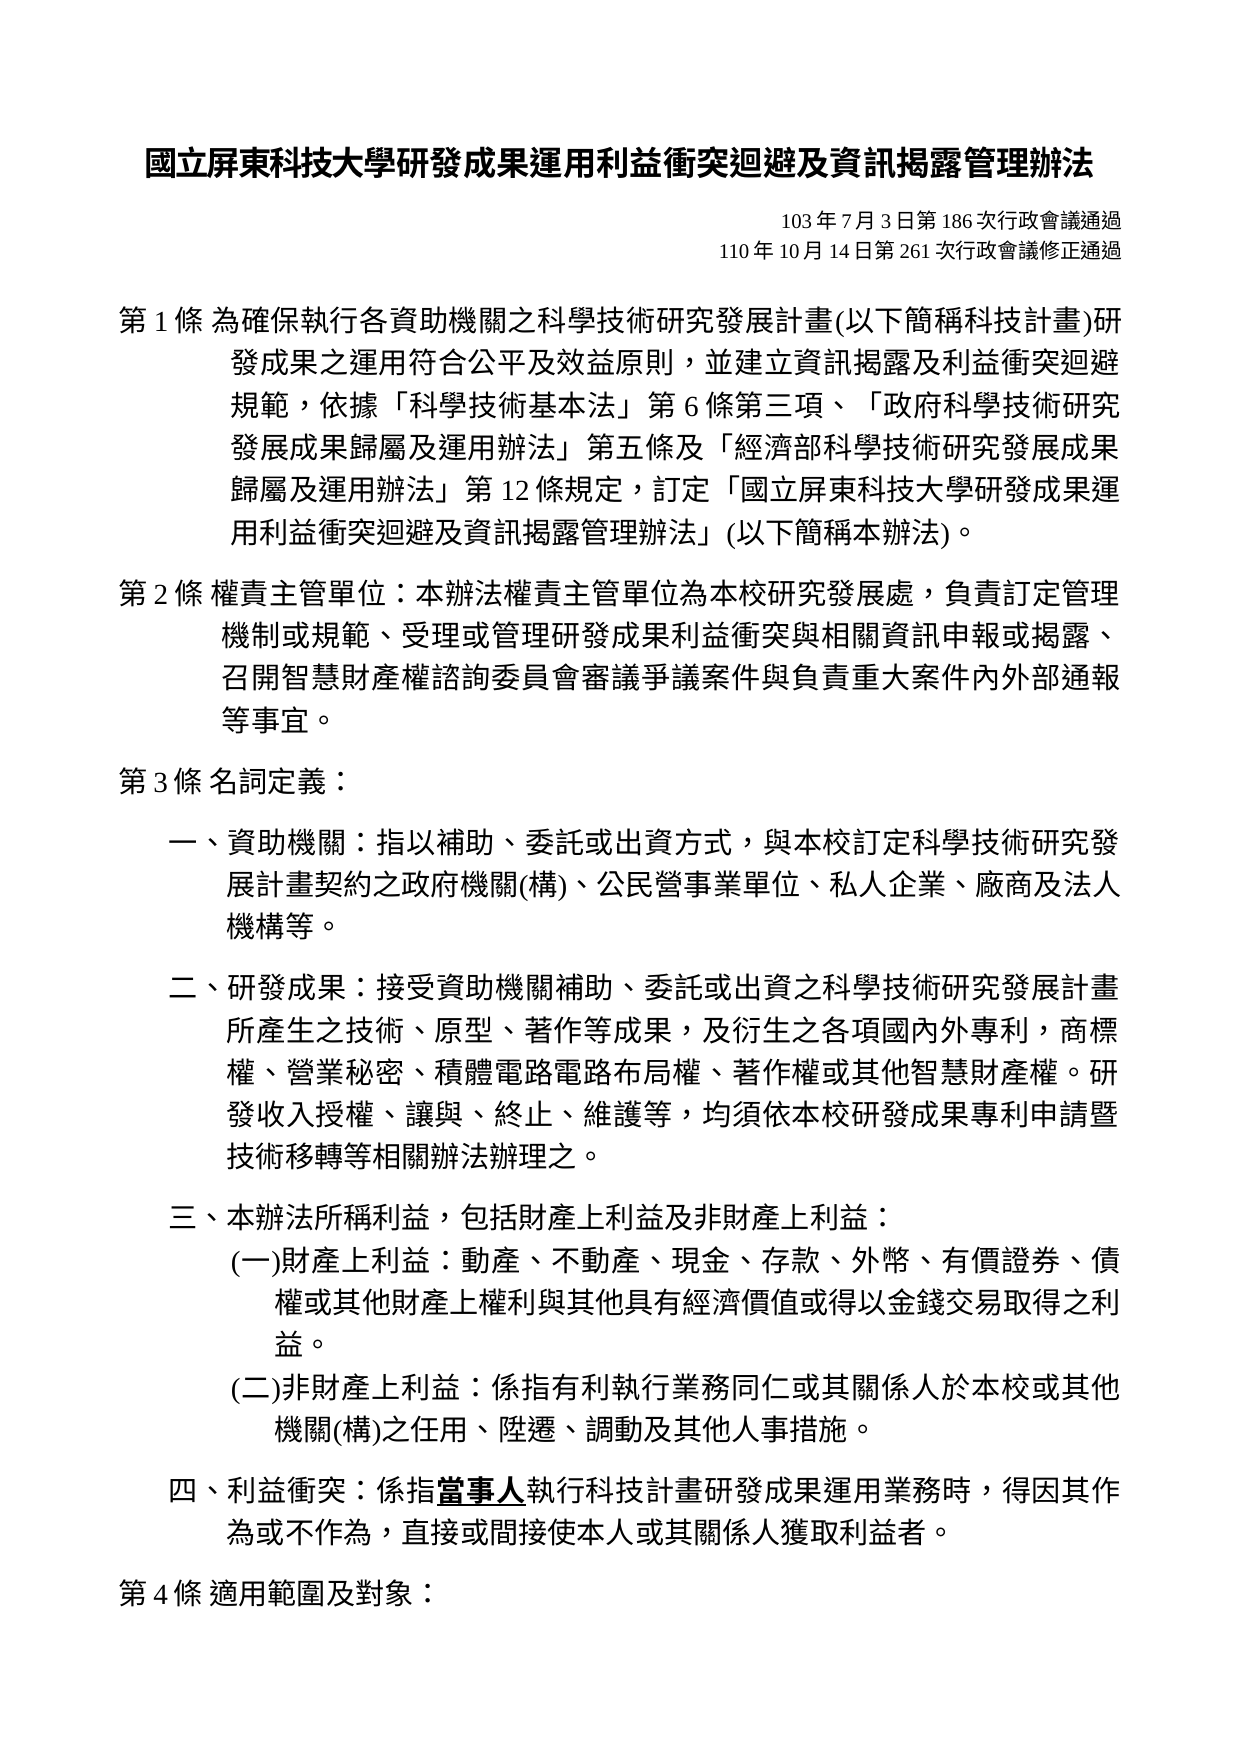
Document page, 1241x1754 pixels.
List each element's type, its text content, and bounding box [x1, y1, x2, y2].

list (一)財產上利益：動產、不動產、現金、存款、外幣、有價證券、債權或其他財產上權利與其他具有經濟價值或得以金錢交易取得之利益。 [231, 1237, 1122, 1364]
list 103年7月3日第186次行政會議通過 [218, 204, 1122, 234]
text 第3條 名詞定義： [118, 758, 1122, 801]
list 一、資助機關：指以補助、委託或出資方式，與本校訂定科學技術研究發展計畫契約之政府機關(構)、公民營事業單位、私人企業、廠商及法人機構等。 [168, 819, 1122, 946]
text 第1條 為確保執行各資助機關之科學技術研究發展計畫(以下簡稱科技計畫)研發成果之運用符合公平及效益原則，並建立資訊揭露及利益衝突迴避規範，依據「科學技術基本法」第6條第三項、「政府科學技術研究發展成果歸屬及運用辦法」第五條及「經濟部科學技術研究發展成果歸屬及運用辦法」第12條規定，訂定「國立屏東科技大學研發成果運用利益衝突迴避及資訊揭露管理辦法」(以下簡稱本辦法)。 [118, 298, 1122, 552]
list 四、利益衝突：係指當事人執行科技計畫研發成果運用業務時，得因其作為或不作為，直接或間接使本人或其關係人獲取利益者。 [168, 1468, 1122, 1552]
text 第4條 適用範圍及對象： [118, 1571, 1122, 1613]
list 三、本辦法所稱利益，包括財產上利益及非財產上利益： [168, 1195, 1122, 1237]
list (二)非財產上利益：係指有利執行業務同仁或其關係人於本校或其他機關(構)之任用、陞遷、調動及其他人事措施。 [231, 1364, 1122, 1449]
text 第2條 權責主管單位：本辦法權責主管單位為本校研究發展處，負責訂定管理機制或規範、受理或管理研發成果利益衝突與相關資訊申報或揭露、召開智慧財產權諮詢委員會審議爭議案件與負責重大案件內外部通報等事宜。 [118, 570, 1122, 739]
text 國立屏東科技大學研發成果運用利益衝突迴避及資訊揭露管理辦法 [118, 137, 1122, 185]
list 110年10月14日第261次行政會議修正通過 [218, 234, 1122, 264]
list 二、研發成果：接受資助機關補助、委託或出資之科學技術研究發展計畫所產生之技術、原型、著作等成果，及衍生之各項國內外專利，商標權、營業秘密、積體電路電路布局權、著作權或其他智慧財產權。研發收入授權、讓與、終止、維護等，均須依本校研發成果專利申請暨技術移轉等相關辦法辦理之。 [168, 965, 1122, 1176]
